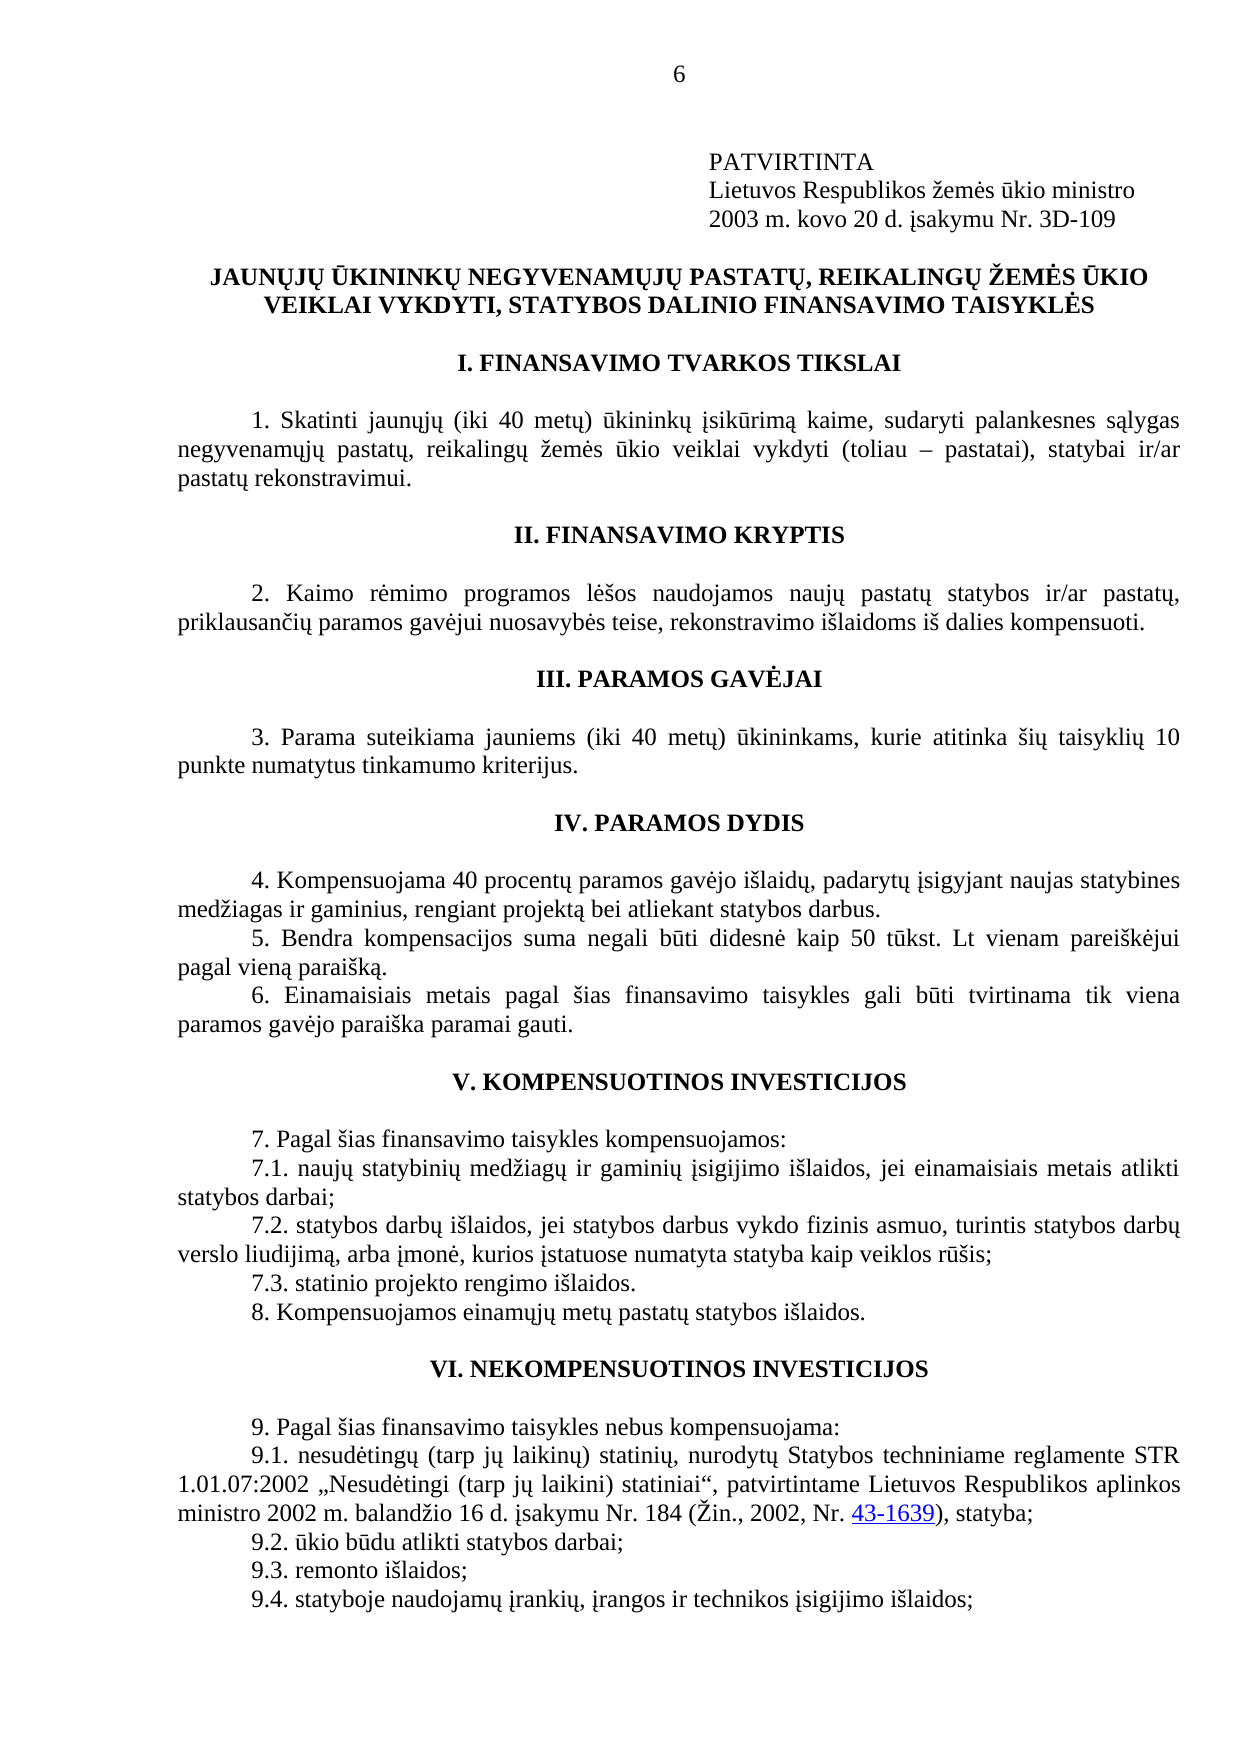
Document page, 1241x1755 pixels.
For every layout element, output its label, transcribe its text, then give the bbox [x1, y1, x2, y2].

text 5. Bendra kompensacijos suma negali būti didesnė kaip 50 tūkst. Lt vienam pareiškėjui pagal vieną paraišką. [177, 923, 1181, 981]
text 8. Kompensuojamos einamųjų metų pastatų statybos išlaidos. [177, 1297, 1181, 1326]
text I. FINANSAVIMO TVARKOS TIKSLAI [177, 348, 1181, 377]
text IV. PARAMOS DYDIS [177, 808, 1181, 837]
text 7.1. naujų statybinių medžiagų ir gaminių įsigijimo išlaidos, jei einamaisiais metais atlikti statybos darbai; [177, 1153, 1181, 1211]
text 9.3. remonto išlaidos; [177, 1556, 1181, 1584]
text 4. Kompensuojama 40 procentų paramos gavėjo išlaidų, padarytų įsigyjant naujas statybines medžiagas ir gaminius, rengiant projektą bei atliekant statybos darbus. [177, 866, 1181, 923]
text II. FINANSAVIMO KRYPTIS [177, 521, 1181, 549]
text 1. Skatinti jaunųjų (iki 40 metų) ūkininkų įsikūrimą kaime, sudaryti palankesnes sąlygas negyvenamųjų pastatų, reikalingų žemės ūkio veiklai vykdyti (toliau – pastatai), statybai ir/ar pastatų rekonstravimui. [177, 406, 1181, 492]
text JAUNŲJŲ ŪKININKŲ NEGYVENAMŲJŲ PASTATŲ, REIKALINGŲ ŽEMĖS ŪKIO VEIKLAI VYKDYTI, STATYBOS DALINIO FINANSAVIMO TAISYKLĖS [177, 262, 1181, 319]
text 6. Einamaisiais metais pagal šias finansavimo taisykles gali būti tvirtinama tik viena paramos gavėjo paraiška paramai gauti. [177, 981, 1181, 1038]
text III. PARAMOS GAVĖJAI [177, 664, 1181, 693]
text 9.1. nesudėtingų (tarp jų laikinų) statinių, nurodytų Statybos techniniame reglamente STR 1.01.07:2002 „Nesudėtingi (tarp jų laikini) statiniai“, patvirtintame Lietuvos Respublikos aplinkos ministro 2002 m. balandžio 16 d. įsakymu Nr. 184 (Žin., 2002, Nr. 43-1639), statyba; [177, 1441, 1181, 1527]
text 7. Pagal šias finansavimo taisykles kompensuojamos: [177, 1124, 1181, 1153]
text VI. NEKOMPENSUOTINOS investicijos [177, 1354, 1181, 1383]
text 7.3. statinio projekto rengimo išlaidos. [177, 1268, 1181, 1297]
text 3. Parama suteikiama jauniems (iki 40 metų) ūkininkams, kurie atitinka šių taisyklių 10 punkte numatytus tinkamumo kriterijus. [177, 722, 1181, 779]
text V. KOMPENSUOTINOS INVESTICIJOS [177, 1067, 1181, 1096]
text PATVIRTINTA [177, 147, 1181, 176]
text 2. Kaimo rėmimo programos lėšos naudojamos naujų pastatų statybos ir/ar pastatų, priklausančių paramos gavėjui nuosavybės teise, rekonstravimo išlaidoms iš dalies kompensuoti. [177, 578, 1181, 636]
text 9.4. statyboje naudojamų įrankių, įrangos ir technikos įsigijimo išlaidos; [177, 1584, 1181, 1613]
text 9.2. ūkio būdu atlikti statybos darbai; [177, 1527, 1181, 1556]
text 7.2. statybos darbų išlaidos, jei statybos darbus vykdo fizinis asmuo, turintis statybos darbų verslo liudijimą, arba įmonė, kurios įstatuose numatyta statyba kaip veiklos rūšis; [177, 1211, 1181, 1268]
text 9. Pagal šias finansavimo taisykles nebus kompensuojama: [177, 1412, 1181, 1441]
text 2003 m. kovo 20 d. įsakymu Nr. 3D-109 [177, 204, 1181, 233]
text Lietuvos Respublikos žemės ūkio ministro [177, 176, 1181, 204]
